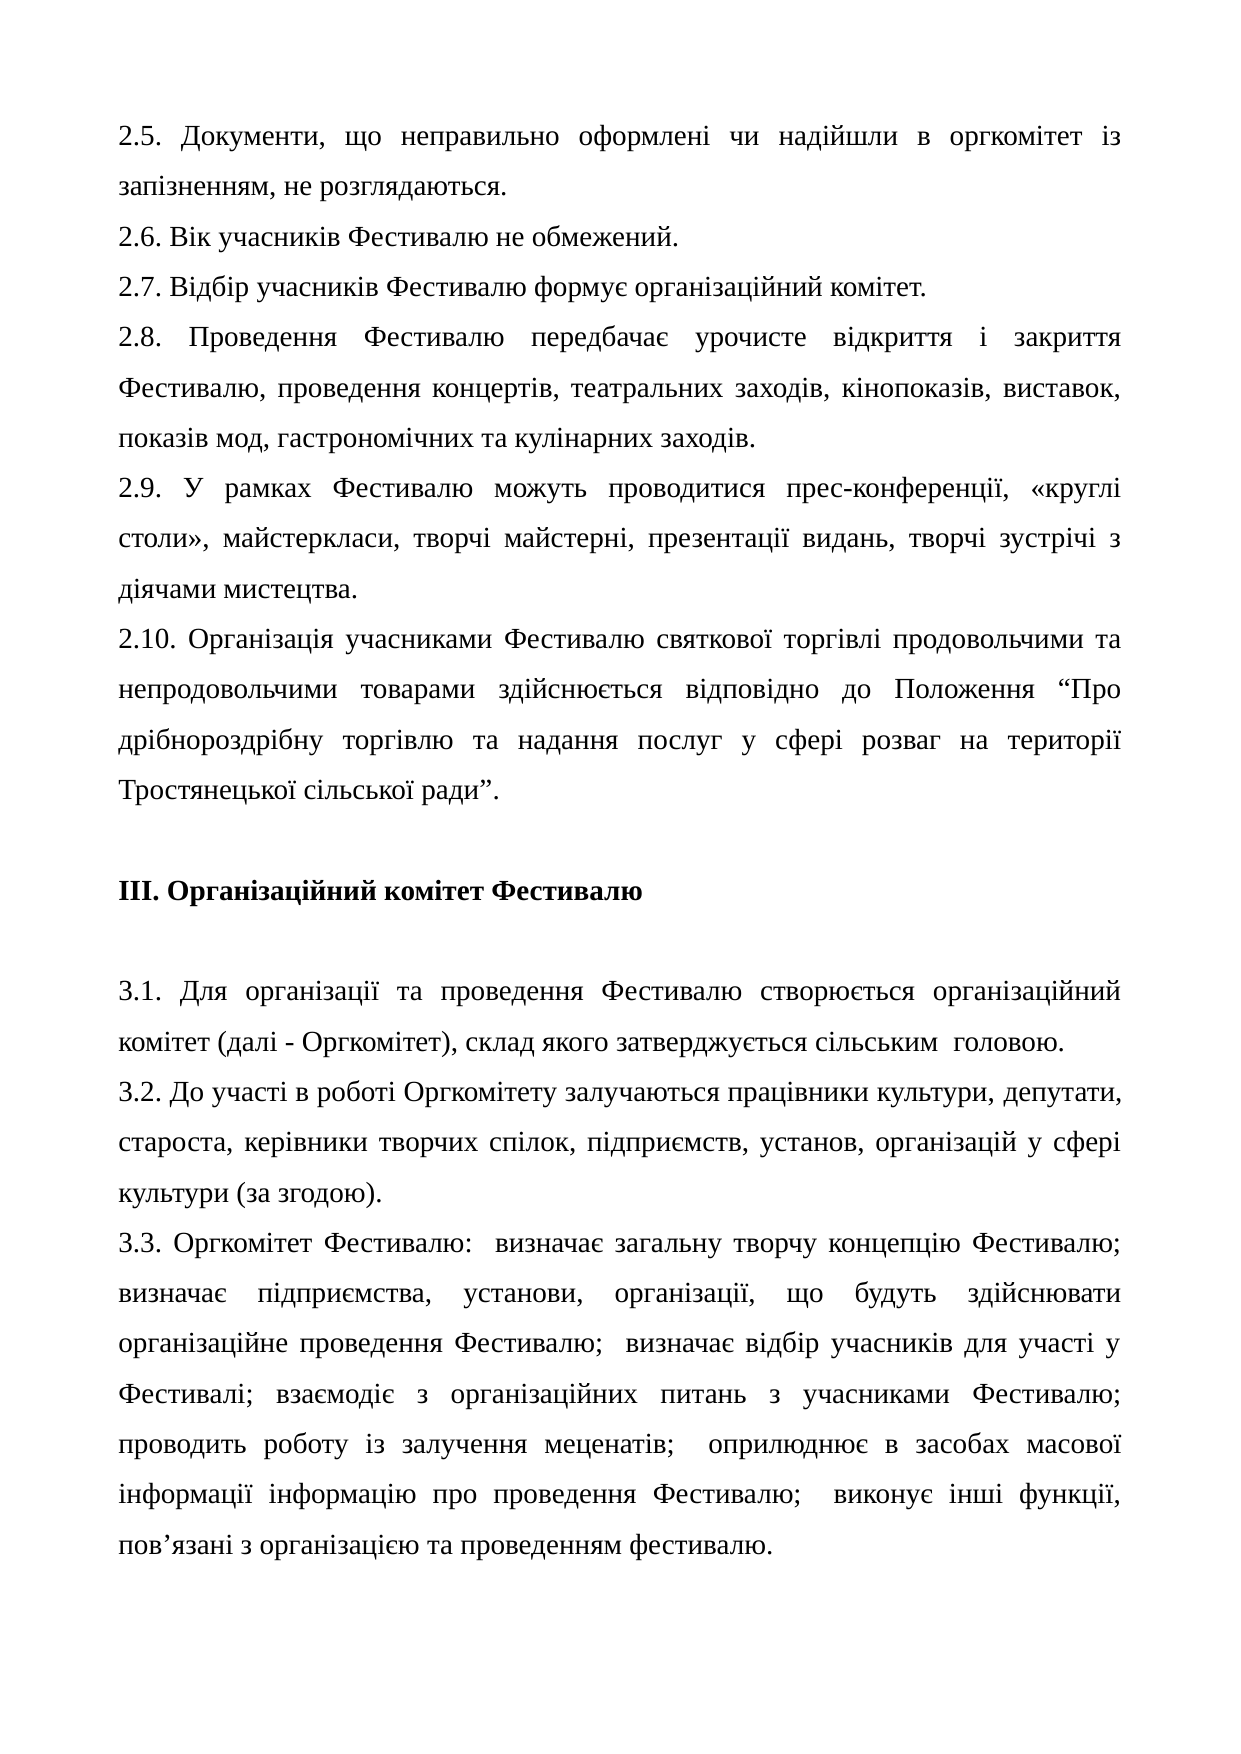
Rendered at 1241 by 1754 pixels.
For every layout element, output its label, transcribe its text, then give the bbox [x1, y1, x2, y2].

text 3.2. До участі в роботі Оргкомітету залучаються працівники культури, депутати, староста, керівники творчих спілок, підприємств, установ, організацій у сфері культури (за згодою). [118, 1074, 1122, 1208]
text 2.7. Відбір учасників Фестивалю формує організаційний комітет. [118, 269, 1122, 303]
text 3.3. Оргкомітет Фестивалю: визначає загальну творчу концепцію Фестивалю; визначає підприємства, установи, організації, що будуть здійснювати організаційне проведення Фестивалю; визначає відбір учасників для участі у Фестивалі; взаємодіє з організаційних питань з учасниками Фестивалю; проводить роботу із залучення меценатів; оприлюднює в засобах масової інформації інформацію про проведення Фестивалю; виконує інші функції, пов’язані з організацією та проведенням фестивалю. [118, 1225, 1122, 1560]
text 2.5. Документи, що неправильно оформлені чи надійшли в оргкомітет із запізненням, не розглядаються. [118, 118, 1122, 202]
text ІІІ. Організаційний комітет Фестивалю [118, 873, 1122, 906]
text 2.9. У рамках Фестивалю можуть проводитися прес-конференції, «круглі столи», майстеркласи, творчі майстерні, презентації видань, творчі зустрічі з діячами мистецтва. [118, 470, 1122, 604]
text 2.10. Організація учасниками Фестивалю святкової торгівлі продовольчими та непродовольчими товарами здійснюється відповідно до Положення “Про дрібнороздрібну торгівлю та надання послуг у сфері розваг на території Тростянецької сільської ради”. [118, 621, 1122, 806]
text 3.1. Для організації та проведення Фестивалю створюється організаційний комітет (далі - Оргкомітет), склад якого затверджується сільським головою. [118, 973, 1122, 1057]
text 2.6. Вік учасників Фестивалю не обмежений. [118, 219, 1122, 252]
text 2.8. Проведення Фестивалю передбачає урочисте відкриття і закриття Фестивалю, проведення концертів, театральних заходів, кінопоказів, виставок, показів мод, гастрономічних та кулінарних заходів. [118, 319, 1122, 453]
